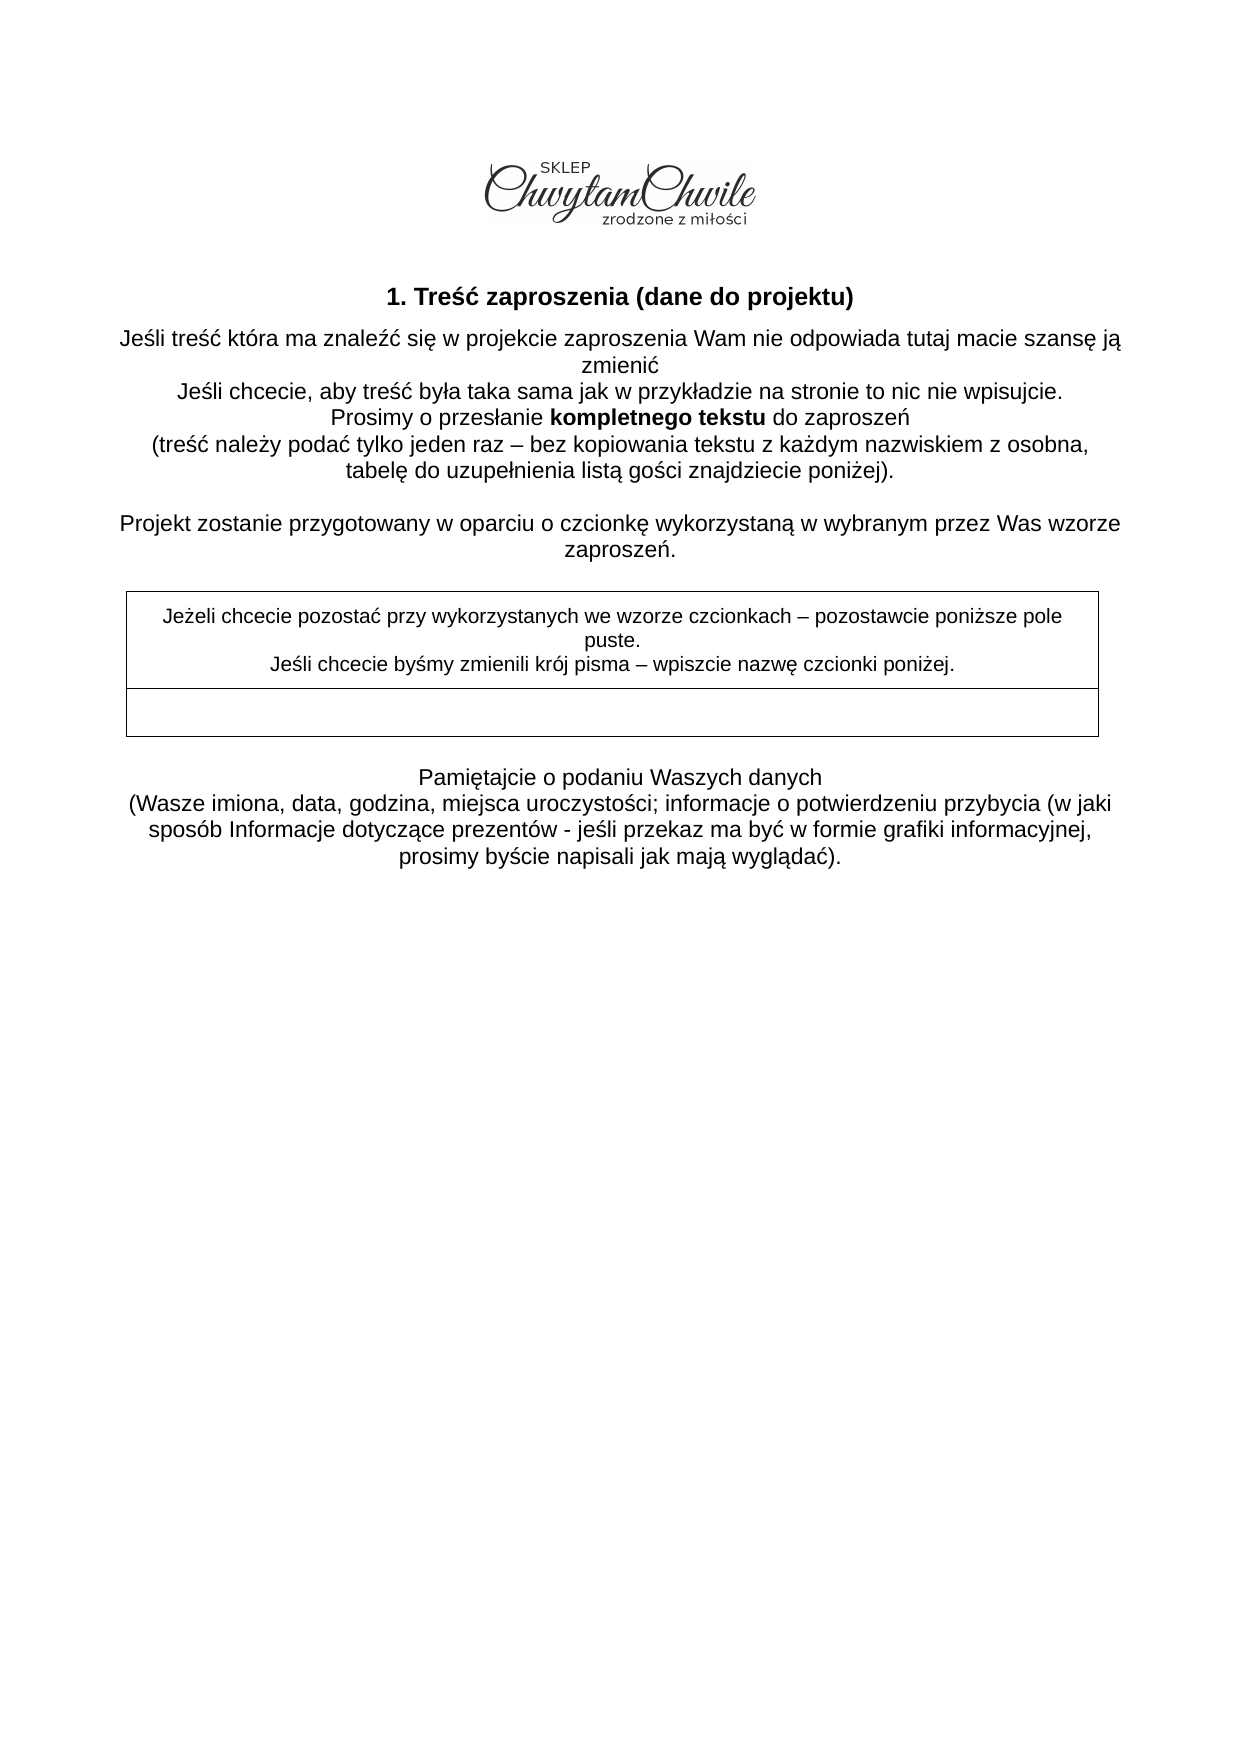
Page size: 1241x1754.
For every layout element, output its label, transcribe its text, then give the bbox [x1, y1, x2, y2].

text (treść należy podać tylko jeden raz – bez kopiowania tekstu z każdym nazwiskiem z osobna, [118, 431, 1122, 457]
table_cell [127, 689, 1098, 736]
text tabelę do uzupełnienia listą gości znajdziecie poniżej). [118, 457, 1122, 483]
text Prosimy o przesłanie kompletnego tekstu do zaproszeń [118, 404, 1122, 431]
picture [484, 161, 756, 225]
text Pamiętajcie o podaniu Waszych danych [118, 764, 1122, 790]
text Jeśli treść która ma znaleźć się w projekcie zaproszenia Wam nie odpowiada tutaj macie szansę ją zmienić [118, 325, 1122, 378]
text (Wasze imiona, data, godzina, miejsca uroczystości; informacje o potwierdzeniu przybycia (w jaki sposób Informacje dotyczące prezentów - jeśli przekaz ma być w formie grafiki informacyjnej, prosimy byście napisali jak mają wyglądać). [118, 790, 1122, 869]
table_header Jeżeli chcecie pozostać przy wykorzystanych we wzorze czcionkach – pozostawcie poniższe pole puste. Jeśli chcecie byśmy zmienili krój pisma – wpiszcie nazwę czcionki poniżej. [127, 592, 1098, 688]
text 1. Treść zaproszenia (dane do projektu) [118, 282, 1122, 311]
text Projekt zostanie przygotowany w oparciu o czcionkę wykorzystaną w wybranym przez Was wzorze zaproszeń. [118, 510, 1122, 562]
text Jeśli chcecie, aby treść była taka sama jak w przykładzie na stronie to nic nie wpisujcie. [118, 378, 1122, 404]
